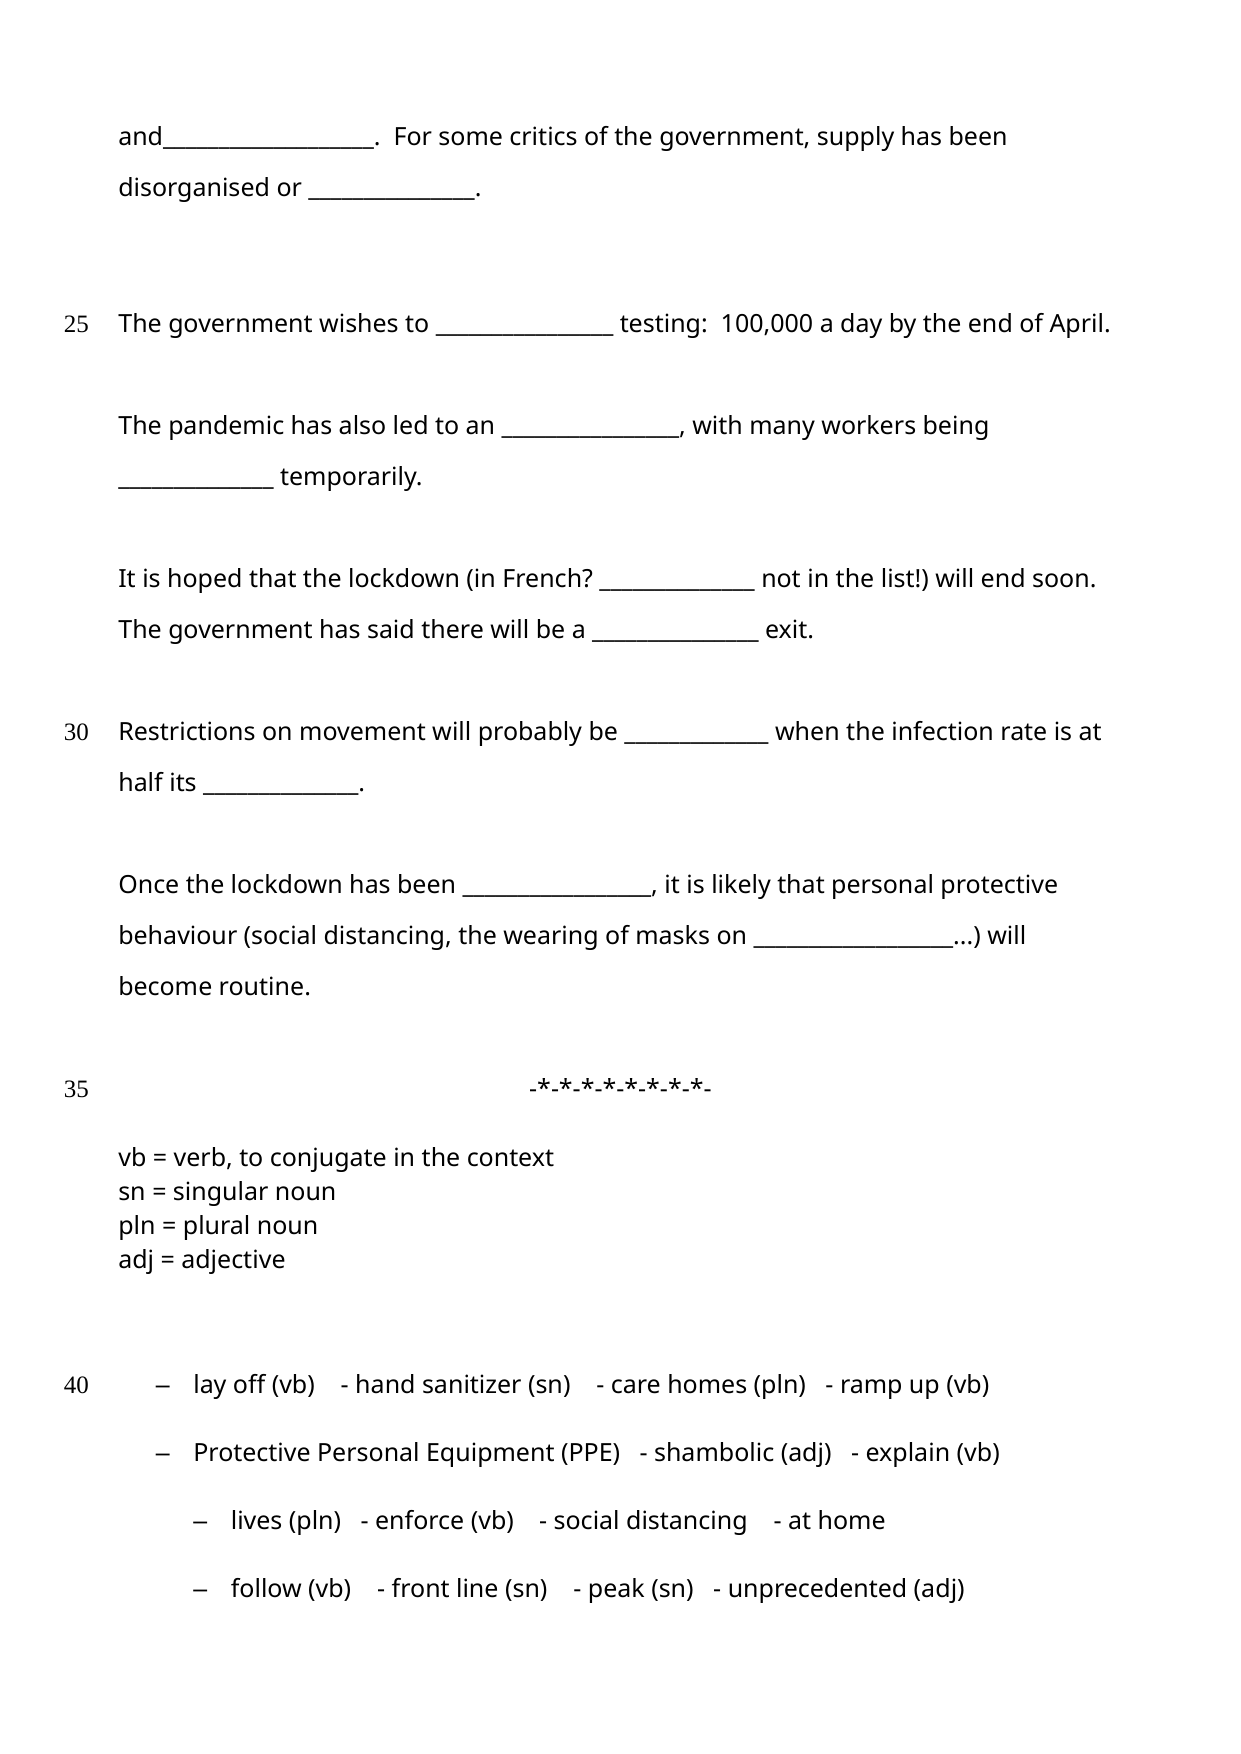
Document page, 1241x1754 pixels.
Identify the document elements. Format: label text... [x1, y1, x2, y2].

text and___________________. For some critics of the government, supply has been disorganised or _______________. [118, 118, 1122, 203]
text sn = singular noun [118, 1173, 1122, 1207]
text Restrictions on movement will probably be _____________ when the infection rate is at half its ______________. [118, 714, 1122, 799]
list follow (vb) - front line (sn) - peak (sn) - unprecedented (adj) [193, 1571, 1122, 1605]
text pln = plural noun [118, 1207, 1122, 1241]
text vb = verb, to conjugate in the context [118, 1139, 1122, 1173]
text adj = adjective [118, 1241, 1122, 1275]
list Protective Personal Equipment (PPE) - shambolic (adj) - explain (vb) [156, 1434, 1122, 1468]
list lay off (vb) - hand sanitizer (sn) - care homes (pln) - ramp up (vb) [156, 1366, 1122, 1400]
list lives (pln) - enforce (vb) - social distancing - at home [193, 1502, 1122, 1537]
text The government wishes to ________________ testing: 100,000 a day by the end of April. [118, 305, 1122, 339]
text It is hoped that the lockdown (in French? ______________ not in the list!) will end soon. The government has said there will be a _______________ exit. [118, 561, 1122, 646]
text The pandemic has also led to an ________________, with many workers being ______________ temporarily. [118, 407, 1122, 493]
text Once the lockdown has been _________________, it is likely that personal protective behaviour (social distancing, the wearing of masks on __________________...) will become routine. [118, 867, 1122, 1003]
text -*-*-*-*-*-*-*-*- [118, 1071, 1122, 1105]
